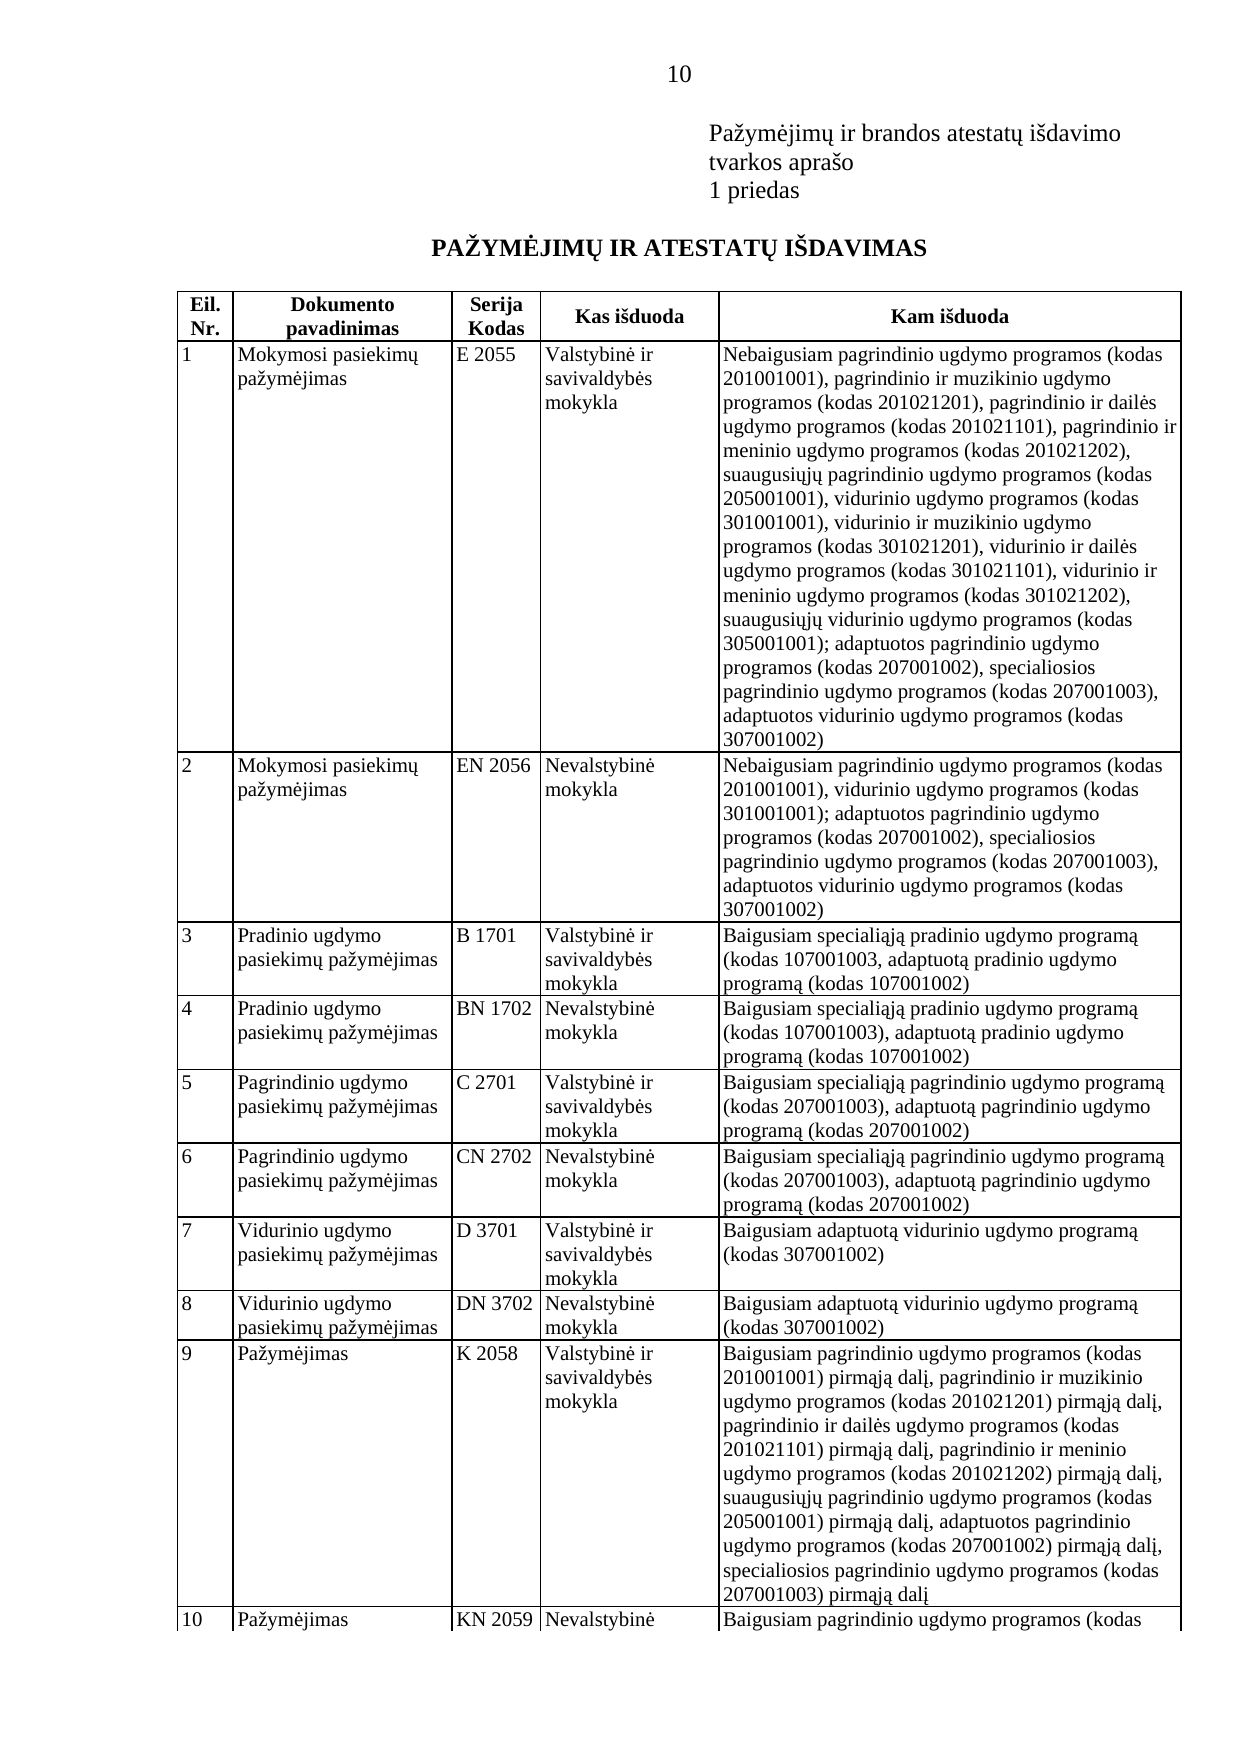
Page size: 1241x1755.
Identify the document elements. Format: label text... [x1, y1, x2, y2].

table_cell DN 3702 [453, 1291, 540, 1339]
table_cell EN 2056 [453, 753, 540, 921]
table_cell B 1701 [453, 923, 540, 995]
table_cell K 2058 [453, 1341, 540, 1606]
table_cell 9 [178, 1341, 232, 1606]
text 1 priedas [177, 176, 1181, 204]
table_cell 5 [178, 1070, 232, 1142]
table_cell 1 [178, 342, 232, 751]
table_cell Valstybinė ir savivaldybės mokykla [541, 1341, 718, 1606]
table_cell Baigusiam adaptuotą vidurinio ugdymo programą (kodas 307001002) [720, 1218, 1180, 1290]
table_cell Mokymosi pasiekimų pažymėjimas [234, 753, 451, 921]
table_header Kam išduoda [720, 292, 1180, 340]
text Pažymėjimų ir brandos atestatų išdavimo [177, 118, 1181, 147]
table_cell CN 2702 [453, 1144, 540, 1216]
table_cell D 3701 [453, 1218, 540, 1290]
table_cell Pažymėjimas [234, 1341, 451, 1606]
table_cell 7 [178, 1218, 232, 1290]
table_cell Vidurinio ugdymo pasiekimų pažymėjimas [234, 1218, 451, 1290]
table_cell 6 [178, 1144, 232, 1216]
table_cell Nevalstybinė mokykla [541, 753, 718, 921]
text tvarkos aprašo [177, 147, 1181, 176]
text PAŽYMĖJIMŲ IR ATESTATŲ IŠDAVIMAS [177, 233, 1181, 262]
table_cell Pradinio ugdymo pasiekimų pažymėjimas [234, 923, 451, 995]
table_cell 8 [178, 1291, 232, 1339]
table_cell BN 1702 [453, 996, 540, 1068]
table_header Kas išduoda [541, 292, 718, 340]
table_cell E 2055 [453, 342, 540, 751]
table_cell Nevalstybinė mokykla [541, 996, 718, 1068]
table_cell Pagrindinio ugdymo pasiekimų pažymėjimas [234, 1070, 451, 1142]
table_cell Pagrindinio ugdymo pasiekimų pažymėjimas [234, 1144, 451, 1216]
table_cell Mokymosi pasiekimų pažymėjimas [234, 342, 451, 751]
table_cell 4 [178, 996, 232, 1068]
table_cell Pradinio ugdymo pasiekimų pažymėjimas [234, 996, 451, 1068]
table_cell 3 [178, 923, 232, 995]
table_cell Valstybinė ir savivaldybės mokykla [541, 342, 718, 751]
table_cell Nevalstybinė mokykla [541, 1144, 718, 1216]
table_cell C 2701 [453, 1070, 540, 1142]
table_cell 2 [178, 753, 232, 921]
